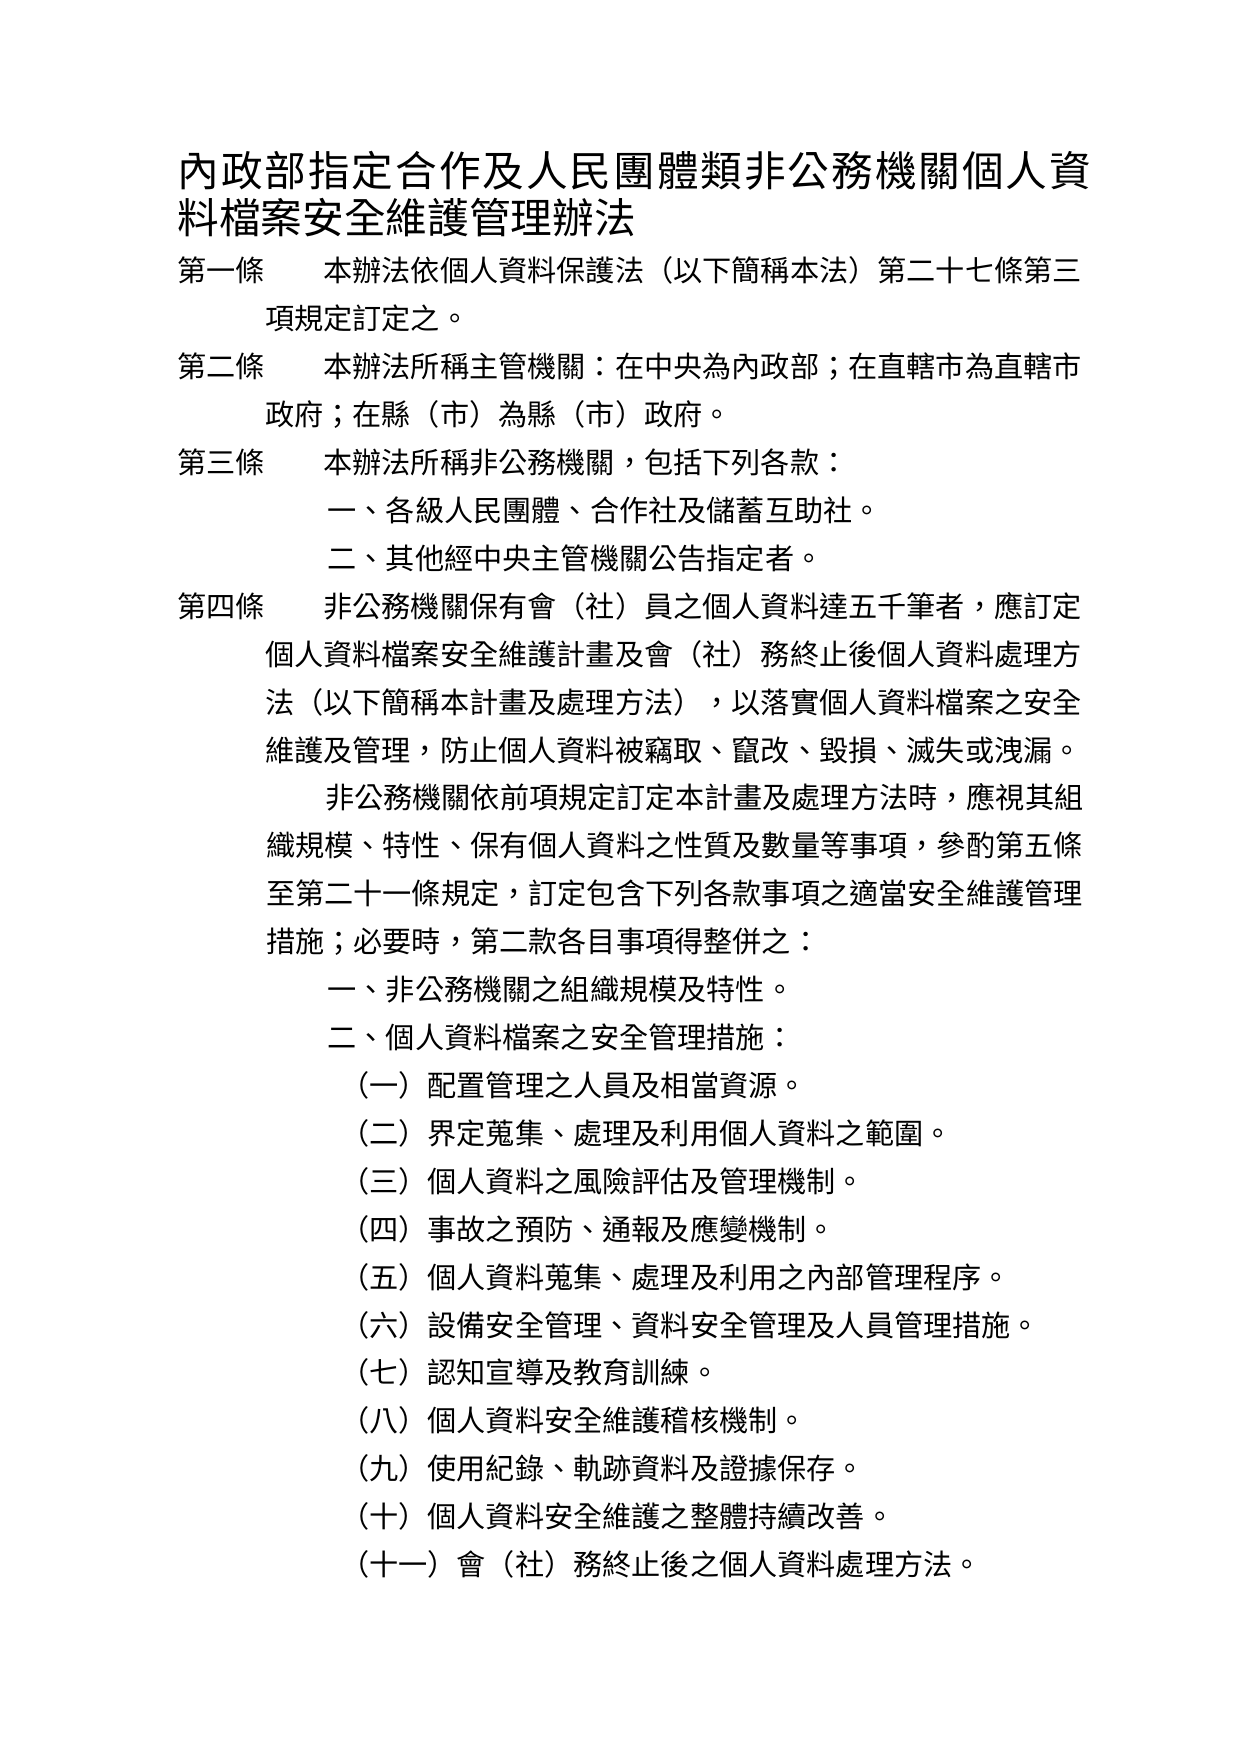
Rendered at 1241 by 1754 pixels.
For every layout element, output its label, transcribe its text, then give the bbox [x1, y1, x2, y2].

text （三）個人資料之風險評估及管理機制。 [340, 1154, 1092, 1202]
text 內政部指定合作及人民團體類非公務機關個人資料檔案安全維護管理辦法 [177, 148, 1092, 243]
text 第二條 本辦法所稱主管機關：在中央為內政部；在直轄市為直轄市政府；在縣（市）為縣（市）政府。 [177, 339, 1092, 435]
text 一、各級人民團體、合作社及儲蓄互助社。 [327, 483, 1092, 531]
text （九）使用紀錄、軌跡資料及證據保存。 [340, 1441, 1092, 1489]
text （十）個人資料安全維護之整體持續改善。 [340, 1489, 1092, 1537]
text 二、其他經中央主管機關公告指定者。 [327, 531, 1092, 579]
text （六）設備安全管理、資料安全管理及人員管理措施。 [340, 1298, 1092, 1346]
text （五）個人資料蒐集、處理及利用之內部管理程序。 [340, 1250, 1092, 1298]
text （七）認知宣導及教育訓練。 [340, 1346, 1092, 1393]
text 二、個人資料檔案之安全管理措施： [327, 1010, 1092, 1058]
text （十一）會（社）務終止後之個人資料處理方法。 [340, 1537, 1092, 1585]
text 一、非公務機關之組織規模及特性。 [327, 962, 1092, 1010]
text （四）事故之預防、通報及應變機制。 [340, 1202, 1092, 1250]
text 非公務機關依前項規定訂定本計畫及處理方法時，應視其組織規模、特性、保有個人資料之性質及數量等事項，參酌第五條至第二十一條規定，訂定包含下列各款事項之適當安全維護管理措施；必要時，第二款各目事項得整併之： [266, 771, 1092, 962]
text 第三條 本辦法所稱非公務機關，包括下列各款： [177, 435, 1092, 483]
text 第四條 非公務機關保有會（社）員之個人資料達五千筆者，應訂定個人資料檔案安全維護計畫及會（社）務終止後個人資料處理方法（以下簡稱本計畫及處理方法），以落實個人資料檔案之安全維護及管理，防止個人資料被竊取、竄改、毀損、滅失或洩漏。 [177, 579, 1092, 771]
text （二）界定蒐集、處理及利用個人資料之範圍。 [340, 1106, 1092, 1154]
text 第一條 本辦法依個人資料保護法（以下簡稱本法）第二十七條第三項規定訂定之。 [177, 243, 1092, 339]
text （八）個人資料安全維護稽核機制。 [340, 1393, 1092, 1441]
text （一）配置管理之人員及相當資源。 [340, 1058, 1092, 1106]
